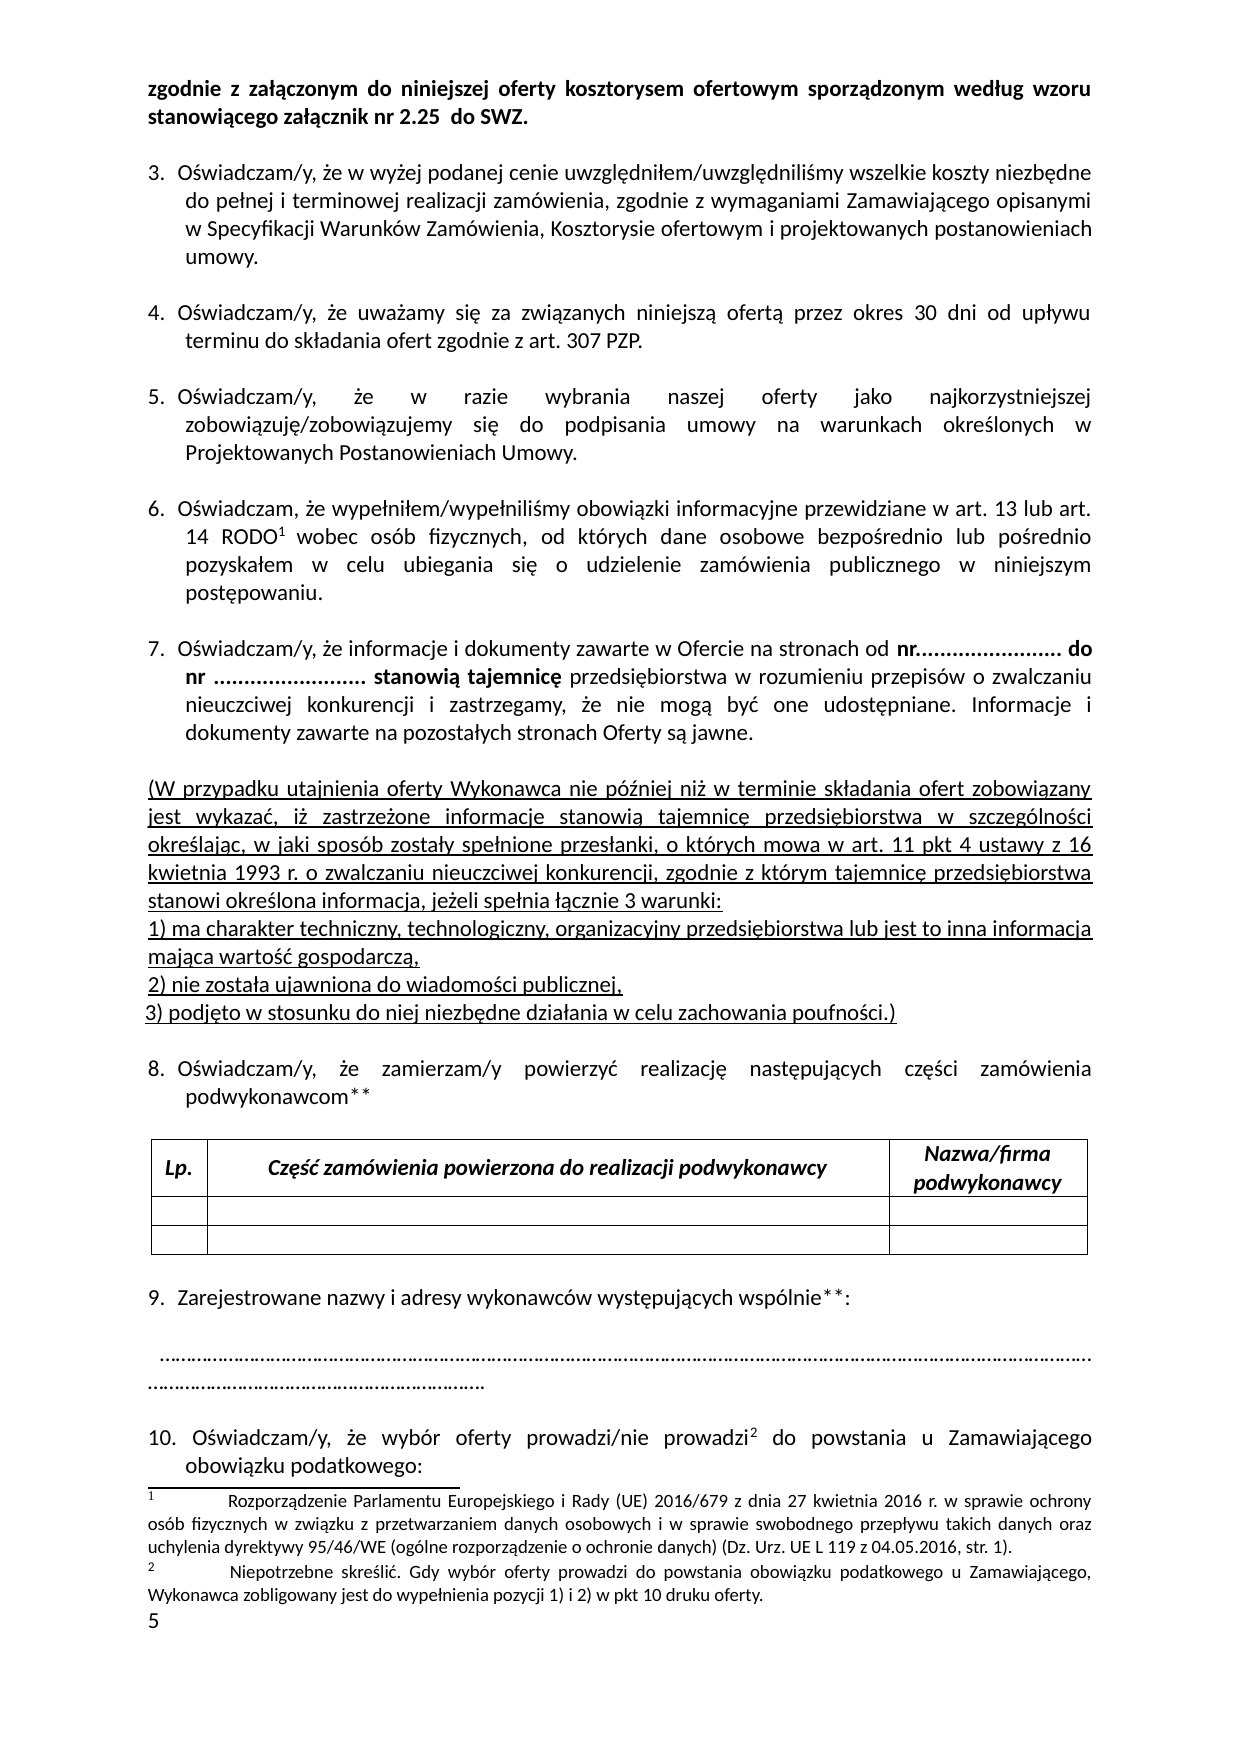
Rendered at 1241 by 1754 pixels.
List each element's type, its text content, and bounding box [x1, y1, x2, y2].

text kwietnia 1993 r. o zwalczaniu nieuczciwej konkurencji, zgodnie z którym tajemnicę przedsiębiorstwa [148, 856, 1093, 882]
table_cell [152, 1226, 207, 1254]
text ……………………………………………………………………………………………………………………………………………………………………………………………………………………. [148, 1339, 1093, 1395]
list Oświadczam/y, że informacje i dokumenty zawarte w Ofercie na stronach od nr........................ do nr ......................... stanowią tajemnicę przedsiębiorstwa w rozumieniu przepisów o zwalczaniu nieuczciwej konkurencji i zastrzegamy, że nie mogą być one udostępniane. Informacje i dokumenty zawarte na pozostałych stronach Oferty są jawne. [148, 634, 1093, 746]
table_cell [890, 1197, 1087, 1225]
text mająca wartość gospodarczą, [148, 940, 1093, 970]
list Oświadczam/y, że uważamy się za związanych niniejszą ofertą przez okres 30 dni od upływu terminu do składania ofert zgodnie z art. 307 PZP. [148, 298, 1093, 354]
table_cell [152, 1197, 207, 1225]
table_header Nazwa/firma podwykonawcy [890, 1140, 1087, 1196]
table_cell [890, 1226, 1087, 1254]
table_header Lp. [152, 1140, 207, 1196]
list Oświadczam/y, że wybór oferty prowadzi/nie prowadzi do powstania u Zamawiającego obowiązku podatkowego: [148, 1423, 1093, 1479]
list Rozporządzenie Parlamentu Europejskiego i Rady (UE) 2016/679 z dnia 27 kwietnia 2016 r. w sprawie ochrony osób fizycznych w związku z przetwarzaniem danych osobowych i w sprawie swobodnego przepływu takich danych oraz uchylenia dyrektywy 95/46/WE (ogólne rozporządzenie o ochronie danych) (Dz. Urz. UE L 119 z 04.05.2016, str. 1). [148, 1488, 1093, 1558]
text (W przypadku utajnienia oferty Wykonawca nie później niż w terminie składania ofert zobowiązany jest wykazać, iż zastrzeżone informacje stanowią tajemnicę przedsiębiorstwa w szczególności [148, 774, 1093, 826]
text stanowi określona informacja, jeżeli spełnia łącznie 3 warunki: [148, 884, 1093, 914]
text zgodnie z załączonym do niniejszej oferty kosztorysem ofertowym sporządzonym według wzoru stanowiącego załącznik nr 2.25 do SWZ. [148, 74, 1093, 130]
table_cell [208, 1197, 889, 1225]
text 2) nie została ujawniona do wiadomości publicznej, [148, 970, 1093, 998]
text 1) ma charakter techniczny, technologiczny, organizacyjny przedsiębiorstwa lub jest to inna informacja [148, 914, 1093, 938]
list Zarejestrowane nazwy i adresy wykonawców występujących wspólnie**: [148, 1283, 1093, 1311]
text określając, w jaki sposób zostały spełnione przesłanki, o których mowa w art. 11 pkt 4 ustawy z 16 [148, 828, 1093, 854]
table_cell [208, 1226, 889, 1254]
list Oświadczam, że wypełniłem/wypełniliśmy obowiązki informacyjne przewidziane w art. 13 lub art. 14 RODO wobec osób fizycznych, od których dane osobowe bezpośrednio lub pośrednio pozyskałem w celu ubiegania się o udzielenie zamówienia publicznego w niniejszym postępowaniu. [148, 494, 1093, 606]
list Oświadczam/y, że w razie wybrania naszej oferty jako najkorzystniejszej zobowiązuję/zobowiązujemy się do podpisania umowy na warunkach określonych w Projektowanych Postanowieniach Umowy. [148, 382, 1093, 466]
list Oświadczam/y, że zamierzam/y powierzyć realizację następujących części zamówienia podwykonawcom** [148, 1054, 1093, 1111]
list Niepotrzebne skreślić. Gdy wybór oferty prowadzi do powstania obowiązku podatkowego u Zamawiającego, Wykonawca zobligowany jest do wypełnienia pozycji 1) i 2) w pkt 10 druku oferty. [148, 1558, 1093, 1606]
text 3) podjęto w stosunku do niej niezbędne działania w celu zachowania poufności.) [144, 998, 1093, 1026]
list Oświadczam/y, że w wyżej podanej cenie uwzględniłem/uwzględniliśmy wszelkie koszty niezbędne do pełnej i terminowej realizacji zamówienia, zgodnie z wymaganiami Zamawiającego opisanymi w Specyfikacji Warunków Zamówienia, Kosztorysie ofertowym i projektowanych postanowieniach umowy. [148, 158, 1093, 270]
table_header Część zamówienia powierzona do realizacji podwykonawcy [208, 1140, 889, 1196]
